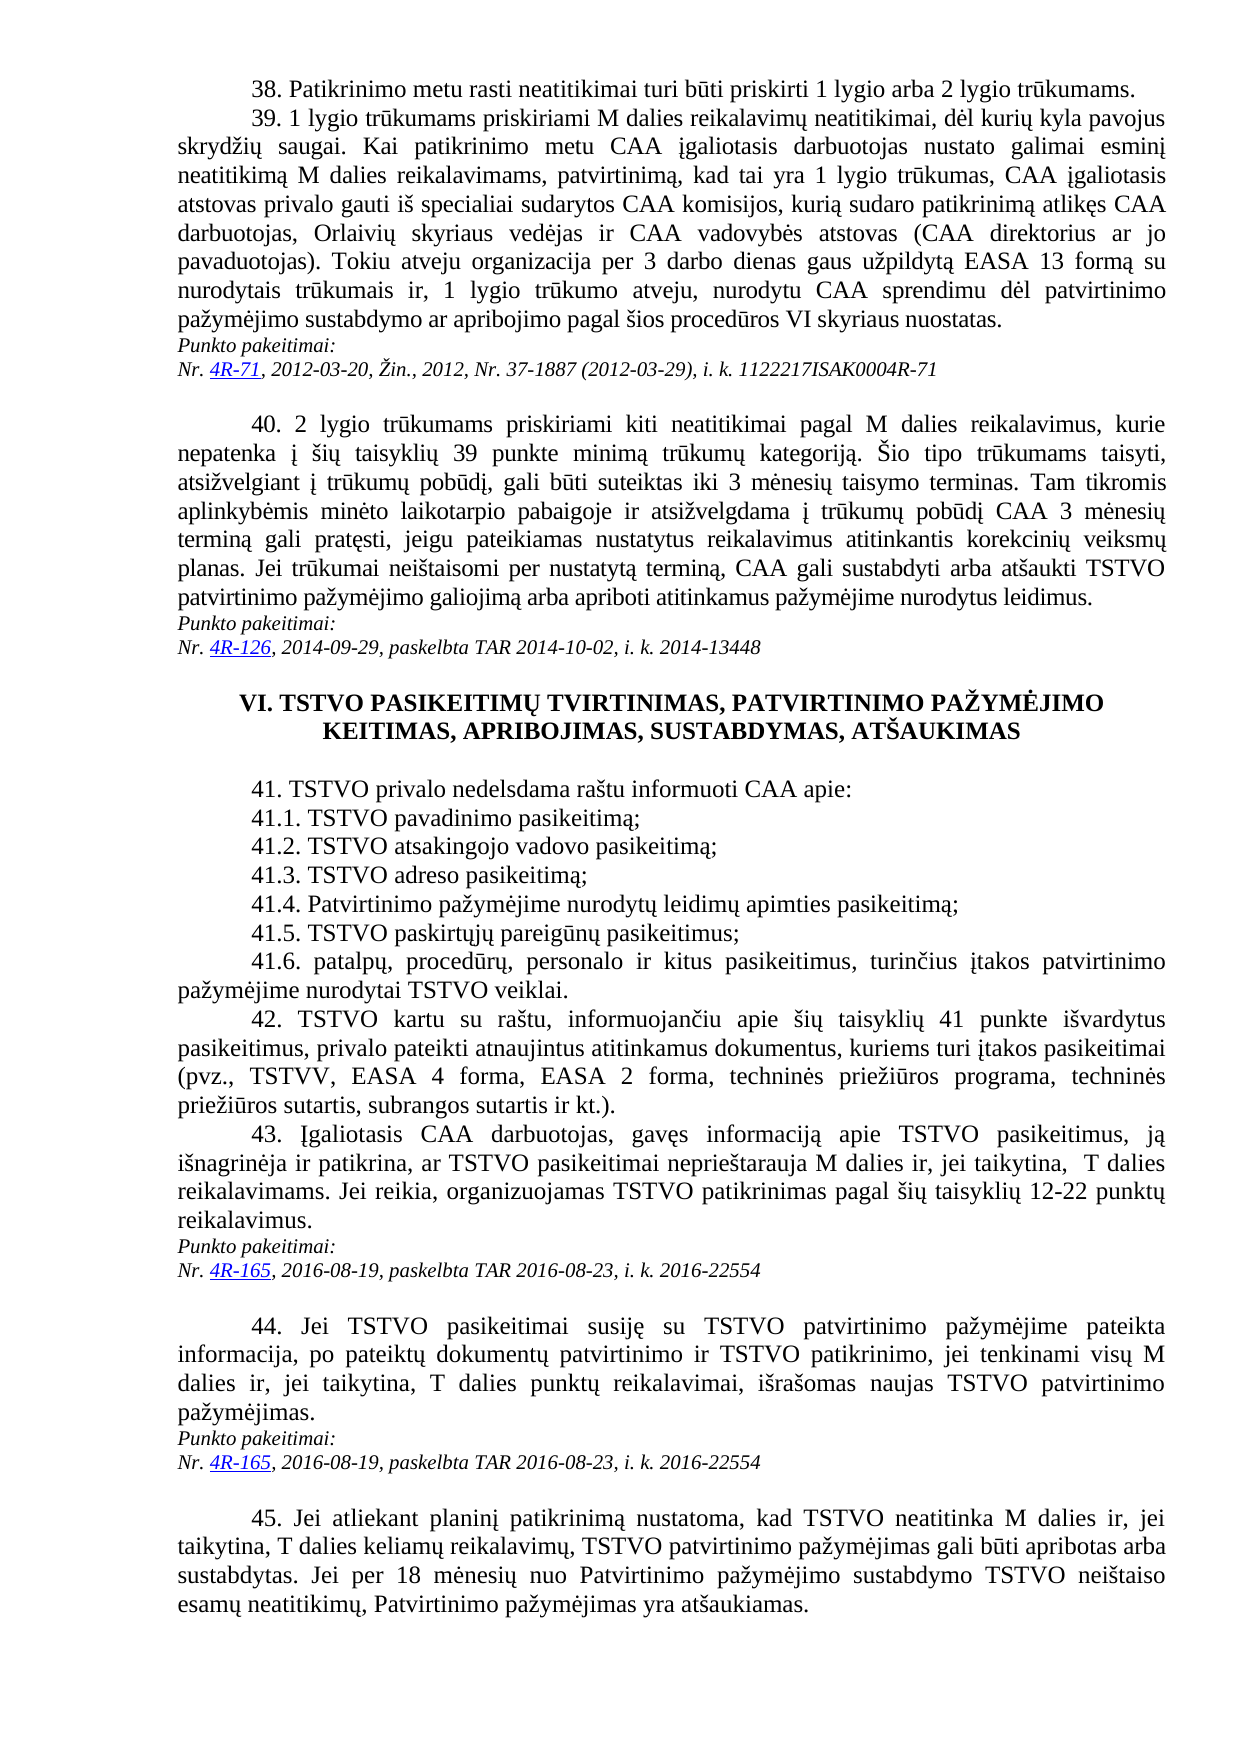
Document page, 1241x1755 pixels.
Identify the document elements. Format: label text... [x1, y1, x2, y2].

text Nr. 4R-165, 2016-08-19, paskelbta TAR 2016-08-23, i. k. 2016-22554 [177, 1258, 1166, 1282]
text 41.2. TSTVO atsakingojo vadovo pasikeitimą; [177, 831, 1166, 860]
text VI. TSTVO PASIKEITIMŲ TVIRTINIMAS, PATVIRTINIMO PAŽYMĖJIMO KEITIMAS, APRIBOJIMAS, SUSTABDYMAS, ATŠAUKIMAS [177, 688, 1166, 745]
text 42. TSTVO kartu su raštu, informuojančiu apie šių taisyklių 41 punkte išvardytus pasikeitimus, privalo pateikti atnaujintus atitinkamus dokumentus, kuriems turi įtakos pasikeitimai (pvz., TSTVV, EASA 4 forma, EASA 2 forma, techninės priežiūros programa, techninės priežiūros sutartis, subrangos sutartis ir kt.). [177, 1004, 1166, 1119]
text 41.4. Patvirtinimo pažymėjime nurodytų leidimų apimties pasikeitimą; [177, 889, 1166, 918]
text Punkto pakeitimai: [177, 1234, 1166, 1258]
text 43. Įgaliotasis CAA darbuotojas, gavęs informaciją apie TSTVO pasikeitimus, ją išnagrinėja ir patikrina, ar TSTVO pasikeitimai neprieštarauja M dalies ir, jei taikytina, T dalies reikalavimams. Jei reikia, organizuojamas TSTVO patikrinimas pagal šių taisyklių 12-22 punktų reikalavimus. [177, 1119, 1166, 1234]
text Punkto pakeitimai: [177, 1426, 1166, 1450]
text 39. 1 lygio trūkumams priskiriami M dalies reikalavimų neatitikimai, dėl kurių kyla pavojus skrydžių saugai. Kai patikrinimo metu CAA įgaliotasis darbuotojas nustato galimai esminį neatitikimą M dalies reikalavimams, patvirtinimą, kad tai yra 1 lygio trūkumas, CAA įgaliotasis atstovas privalo gauti iš specialiai sudarytos CAA komisijos, kurią sudaro patikrinimą atlikęs CAA darbuotojas, Orlaivių skyriaus vedėjas ir CAA vadovybės atstovas (CAA direktorius ar jo pavaduotojas). Tokiu atveju organizacija per 3 darbo dienas gaus užpildytą EASA 13 formą su nurodytais trūkumais ir, 1 lygio trūkumo atveju, nurodytu CAA sprendimu dėl patvirtinimo pažymėjimo sustabdymo ar apribojimo pagal šios procedūros VI skyriaus nuostatas. [177, 103, 1166, 333]
text Punkto pakeitimai: [177, 333, 1166, 357]
text Nr. 4R-126, 2014-09-29, paskelbta TAR 2014-10-02, i. k. 2014-13448 [177, 635, 1166, 659]
text 40. 2 lygio trūkumams priskiriami kiti neatitikimai pagal M dalies reikalavimus, kurie nepatenka į šių taisyklių 39 punkte minimą trūkumų kategoriją. Šio tipo trūkumams taisyti, atsižvelgiant į trūkumų pobūdį, gali būti suteiktas iki 3 mėnesių taisymo terminas. Tam tikromis aplinkybėmis minėto laikotarpio pabaigoje ir atsižvelgdama į trūkumų pobūdį CAA 3 mėnesių terminą gali pratęsti, jeigu pateikiamas nustatytus reikalavimus atitinkantis korekcinių veiksmų planas. Jei trūkumai neištaisomi per nustatytą terminą, CAA gali sustabdyti arba atšaukti TSTVO patvirtinimo pažymėjimo galiojimą arba apriboti atitinkamus pažymėjime nurodytus leidimus. [177, 409, 1166, 611]
text 41.6. patalpų, procedūrų, personalo ir kitus pasikeitimus, turinčius įtakos patvirtinimo pažymėjime nurodytai TSTVO veiklai. [177, 946, 1166, 1004]
text Nr. 4R-165, 2016-08-19, paskelbta TAR 2016-08-23, i. k. 2016-22554 [177, 1450, 1166, 1474]
text 41.5. TSTVO paskirtųjų pareigūnų pasikeitimus; [177, 918, 1166, 946]
text Punkto pakeitimai: [177, 611, 1166, 635]
text 41.3. TSTVO adreso pasikeitimą; [177, 860, 1166, 889]
text 44. Jei TSTVO pasikeitimai susiję su TSTVO patvirtinimo pažymėjime pateikta informacija, po pateiktų dokumentų patvirtinimo ir TSTVO patikrinimo, jei tenkinami visų M dalies ir, jei taikytina, T dalies punktų reikalavimai, išrašomas naujas TSTVO patvirtinimo pažymėjimas. [177, 1311, 1166, 1426]
text 45. Jei atliekant planinį patikrinimą nustatoma, kad TSTVO neatitinka M dalies ir, jei taikytina, T dalies keliamų reikalavimų, TSTVO patvirtinimo pažymėjimas gali būti apribotas arba sustabdytas. Jei per 18 mėnesių nuo Patvirtinimo pažymėjimo sustabdymo TSTVO neištaiso esamų neatitikimų, Patvirtinimo pažymėjimas yra atšaukiamas. [177, 1503, 1166, 1618]
text 41. TSTVO privalo nedelsdama raštu informuoti CAA apie: [177, 774, 1166, 803]
text 41.1. TSTVO pavadinimo pasikeitimą; [177, 803, 1166, 831]
text Nr. 4R-71, 2012-03-20, Žin., 2012, Nr. 37-1887 (2012-03-29), i. k. 1122217ISAK0004R-71 [177, 357, 1166, 381]
text 38. Patikrinimo metu rasti neatitikimai turi būti priskirti 1 lygio arba 2 lygio trūkumams. [177, 74, 1166, 103]
